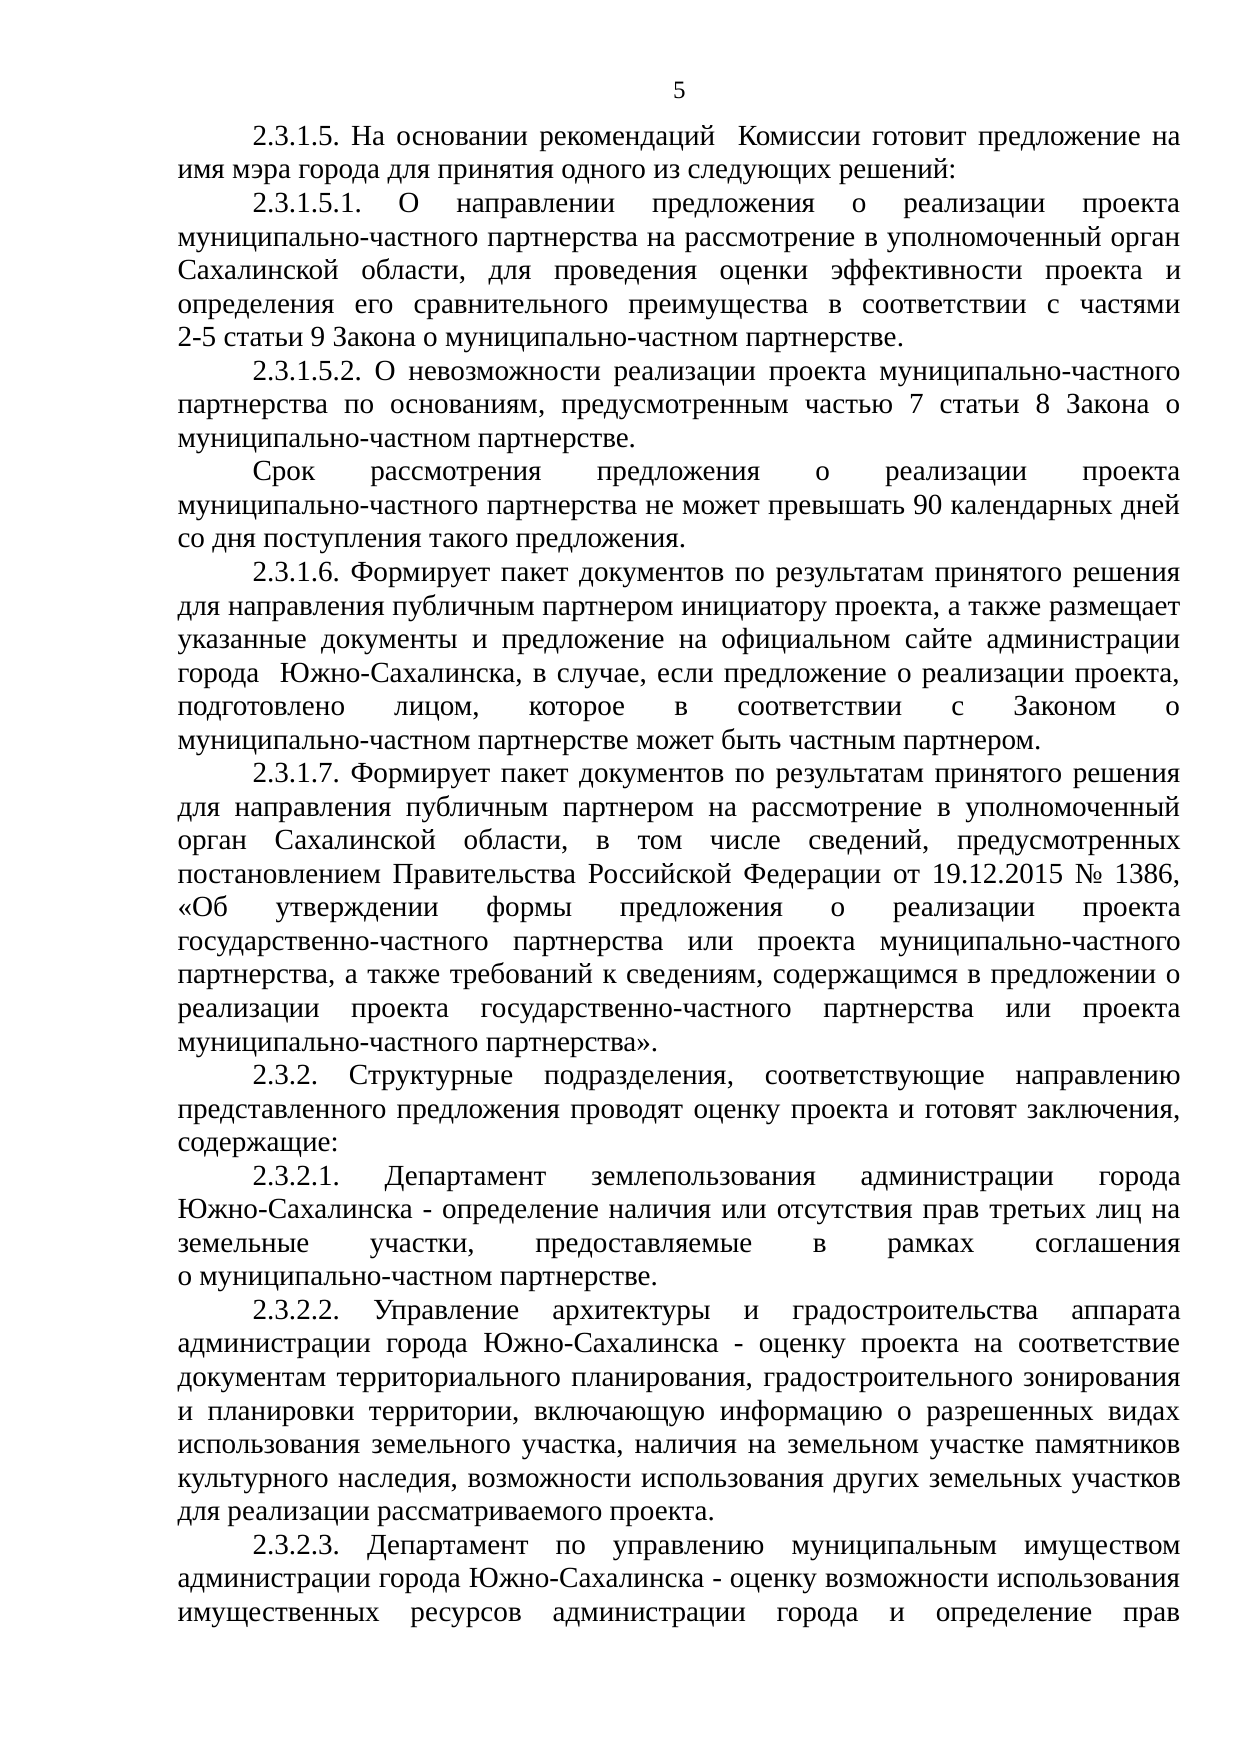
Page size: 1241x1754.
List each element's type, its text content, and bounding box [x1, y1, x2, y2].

text 2.3.1.6. Формирует пакет документов по результатам принятого решения для направления публичным партнером инициатору проекта, а также размещает указанные документы и предложение на официальном сайте администрации города Южно-Сахалинска, в случае, если предложение о реализации проекта, подготовлено лицом, которое в соответствии с Законом о муниципально-частном партнерстве может быть частным партнером. [177, 554, 1181, 755]
text 2.3.1.5. На основании рекомендаций Комиссии готовит предложение на имя мэра города для принятия одного из следующих решений: [177, 118, 1181, 185]
text 2.3.2.1. Департамент землепользования администрации города Южно-Сахалинска - определение наличия или отсутствия прав третьих лиц на земельные участки, предоставляемые в рамках соглашения о муниципально-частном партнерстве. [177, 1158, 1181, 1292]
text 2.3.1.7. Формирует пакет документов по результатам принятого решения для направления публичным партнером на рассмотрение в уполномоченный орган Сахалинской области, в том числе сведений, предусмотренных постановлением Правительства Российской Федерации от 19.12.2015 № 1386, «Об утверждении формы предложения о реализации проекта государственно-частного партнерства или проекта муниципально-частного партнерства, а также требований к сведениям, содержащимся в предложении о реализации проекта государственно-частного партнерства или проекта муниципально-частного партнерства». [177, 755, 1181, 1057]
text 2.3.2.3. Департамент по управлению муниципальным имуществом администрации города Южно-Сахалинска - оценку возможности использования имущественных ресурсов администрации города и определение прав [177, 1527, 1181, 1627]
text 2.3.2.2. Управление архитектуры и градостроительства аппарата администрации города Южно-Сахалинска - оценку проекта на соответствие документам территориального планирования, градостроительного зонирования и планировки территории, включающую информацию о разрешенных видах использования земельного участка, наличия на земельном участке памятников культурного наследия, возможности использования других земельных участков для реализации рассматриваемого проекта. [177, 1292, 1181, 1527]
text 2.3.1.5.2. О невозможности реализации проекта муниципально-частного партнерства по основаниям, предусмотренным частью 7 статьи 8 Закона о муниципально-частном партнерстве. [177, 353, 1181, 453]
text 2.3.1.5.1. О направлении предложения о реализации проекта муниципально-частного партнерства на рассмотрение в уполномоченный орган Сахалинской области, для проведения оценки эффективности проекта и определения его сравнительного преимущества в соответствии с частями 2-5 статьи 9 Закона о муниципально-частном партнерстве. [177, 185, 1181, 353]
text Срок рассмотрения предложения о реализации проекта муниципально-частного партнерства не может превышать 90 календарных дней со дня поступления такого предложения. [177, 453, 1181, 554]
text 2.3.2. Структурные подразделения, соответствующие направлению представленного предложения проводят оценку проекта и готовят заключения, содержащие: [177, 1057, 1181, 1158]
